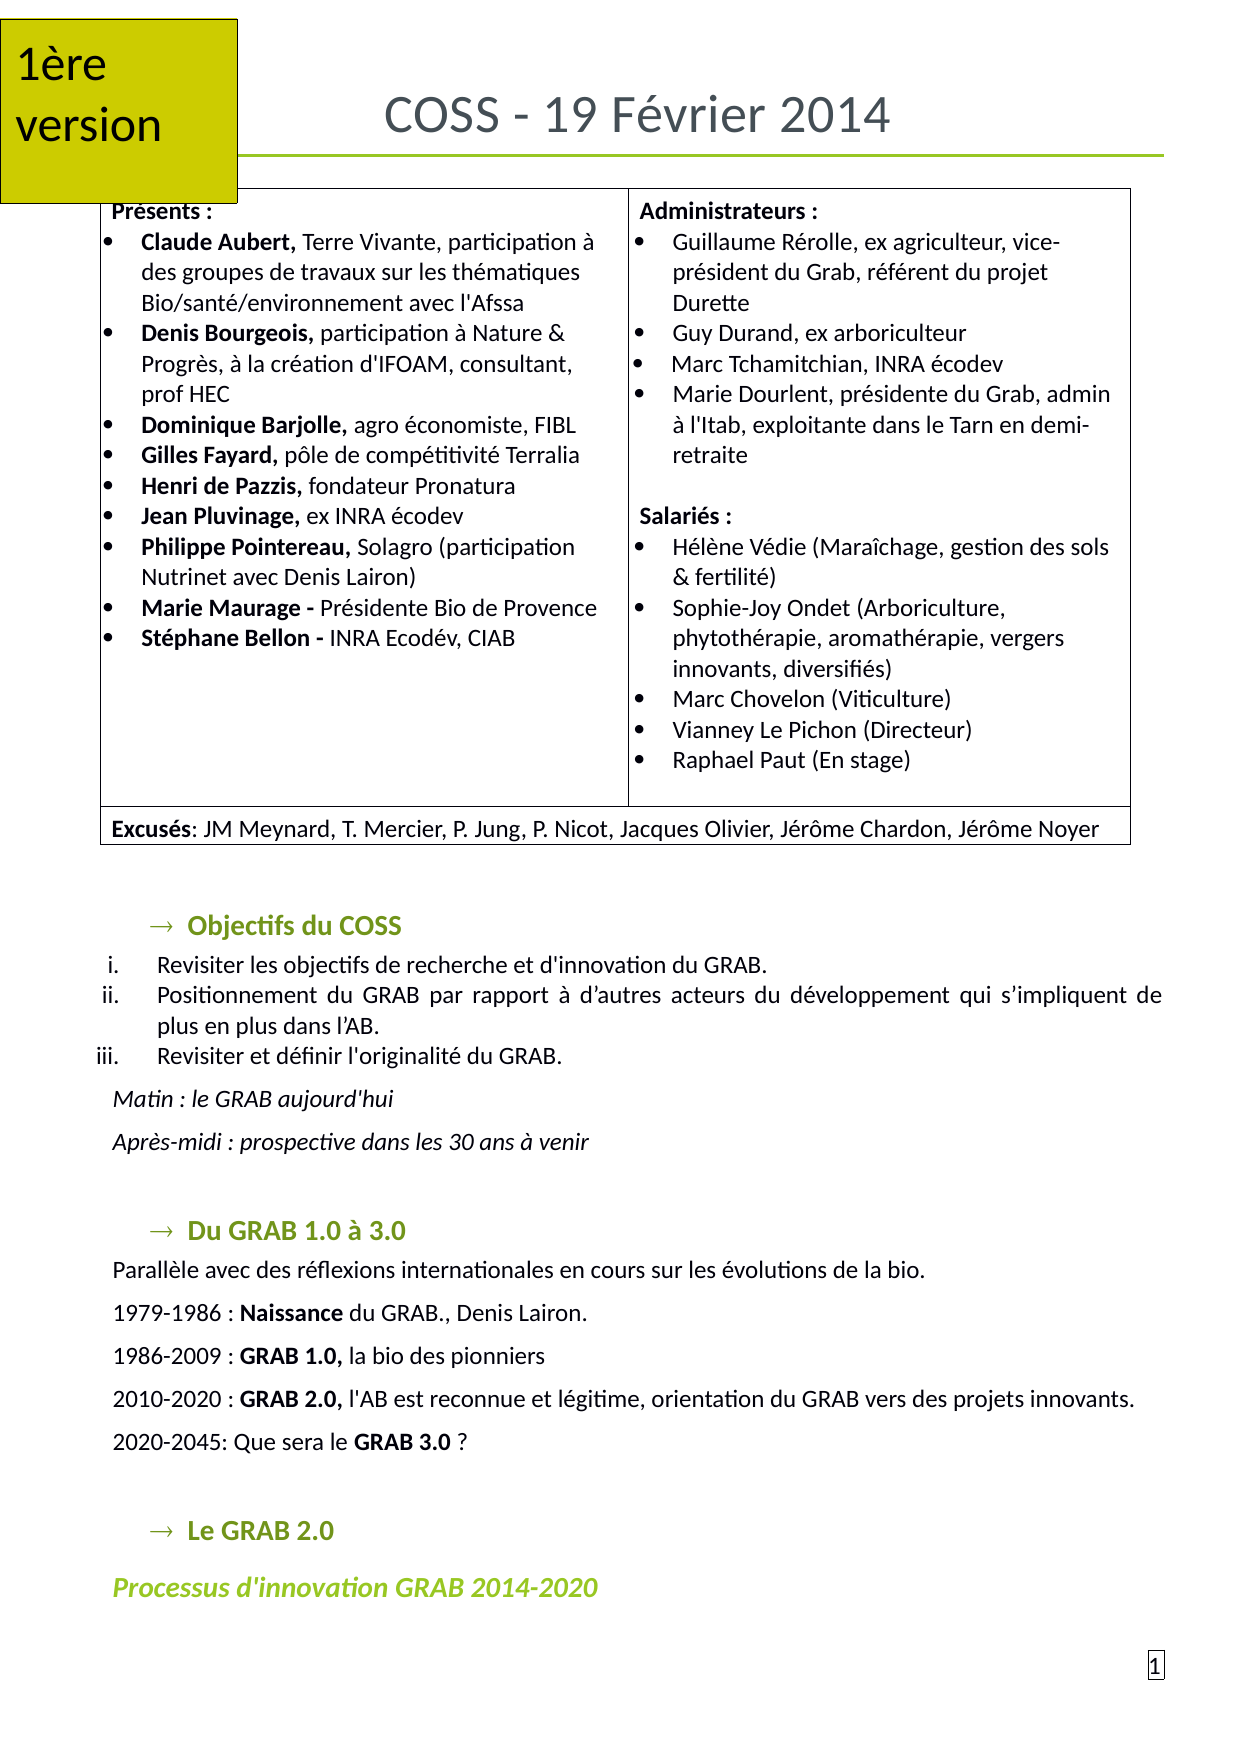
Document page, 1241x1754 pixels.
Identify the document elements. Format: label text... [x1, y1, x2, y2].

list Revisiter et définir l'originalité du GRAB. [119, 1040, 1164, 1071]
title COSS - 19 Février 2014 [238, 80, 1164, 154]
subtitle Du GRAB 1.0 à 3.0 [150, 1212, 1164, 1248]
list Positionnement du GRAB par rapport à d’autres acteurs du développement qui s’impliquent de plus en plus dans l’AB. [119, 979, 1164, 1040]
subtitle Processus d'innovation GRAB 2014-2020 [112, 1569, 1164, 1604]
table_header Administrateurs : Guillaume Rérolle, ex agriculteur, vice-président du Grab, référent du projet Durette Guy Durand, ex arboriculteur Marc Tchamitchian, INRA écodev Marie Dourlent, présidente du Grab, admin à l'Itab, exploitante dans le Tarn en demi-retraite Salariés : Hélène Védie (Maraîchage, gestion des sols & fertilité) Sophie-Joy Ondet (Arboriculture, phytothérapie, aromathérapie, vergers innovants, diversifiés) Marc Chovelon (Viticulture) Vianney Le Pichon (Directeur) Raphael Paut (En stage) [629, 189, 1130, 806]
text 2010-2020 : GRAB 2.0, l'AB est reconnue et légitime, orientation du GRAB vers des projets innovants. [112, 1383, 1164, 1414]
text 1ère version [15, 32, 222, 154]
subtitle Le GRAB 2.0 [150, 1512, 1164, 1548]
text Après-midi : prospective dans les 30 ans à venir [112, 1126, 1164, 1157]
text 2020-2045: Que sera le GRAB 3.0 ? [112, 1426, 1164, 1457]
text 1979-1986 : Naissance du GRAB., Denis Lairon. [112, 1297, 1164, 1328]
text Matin : le GRAB aujourd'hui [112, 1083, 1164, 1114]
table_header Présents : Claude Aubert, Terre Vivante, participation à des groupes de travaux sur les thématiques Bio/santé/environnement avec l'Afssa Denis Bourgeois, participation à Nature & Progrès, à la création d'IFOAM, consultant, prof HEC Dominique Barjolle, agro économiste, FIBL Gilles Fayard, pôle de compétitivité Terralia Henri de Pazzis, fondateur Pronatura Jean Pluvinage, ex INRA écodev Philippe Pointereau, Solagro (participation Nutrinet avec Denis Lairon) Marie Maurage - Présidente Bio de Provence Stéphane Bellon - INRA Ecodév, CIAB [101, 189, 628, 806]
text 1986-2009 : GRAB 1.0, la bio des pionniers [112, 1340, 1164, 1371]
text Parallèle avec des réflexions internationales en cours sur les évolutions de la bio. [112, 1254, 1164, 1285]
subtitle Objectifs du COSS [150, 907, 1164, 942]
list Revisiter les objectifs de recherche et d'innovation du GRAB. [119, 949, 1164, 979]
table_cell Excusés: JM Meynard, T. Mercier, P. Jung, P. Nicot, Jacques Olivier, Jérôme Chardon, Jérôme Noyer [101, 807, 1130, 843]
